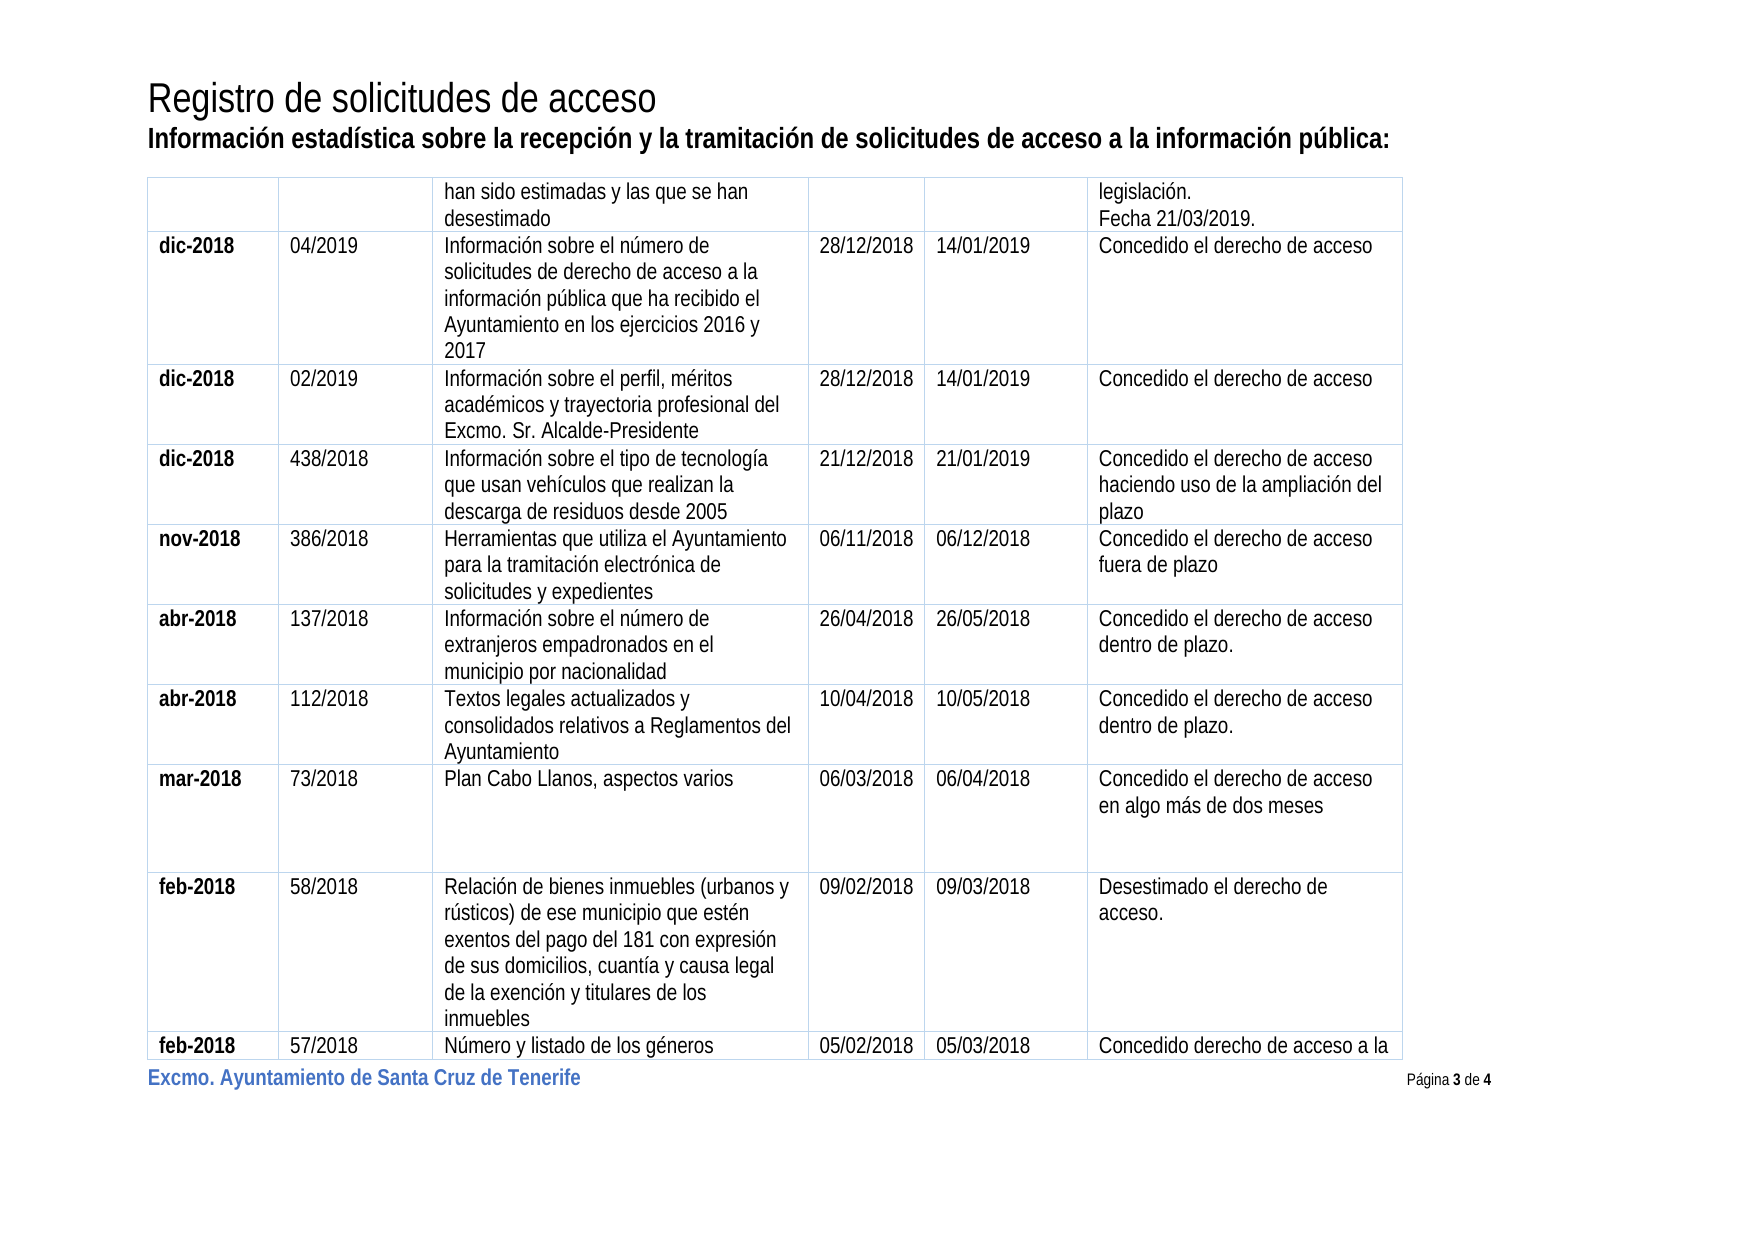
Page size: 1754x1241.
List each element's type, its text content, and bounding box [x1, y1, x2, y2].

table_cell 438/2018 [279, 445, 432, 524]
table_cell [148, 178, 278, 231]
table_cell Relación de bienes inmuebles (urbanos y rústicos) de ese municipio que estén exentos del pago del 181 con expresión de sus domicilios, cuantía y causa legal de la exención y titulares de los inmuebles [433, 873, 808, 1031]
table_cell Información sobre el perfil, méritos académicos y trayectoria profesional del Excmo. Sr. Alcalde-Presidente [433, 365, 808, 444]
table_cell feb-2018 [148, 873, 278, 1031]
table_cell mar-2018 [148, 765, 278, 872]
table_cell abr-2018 [148, 685, 278, 764]
table_cell 21/01/2019 [925, 445, 1087, 524]
table_cell 05/03/2018 [925, 1032, 1087, 1058]
table_cell 28/12/2018 [809, 232, 924, 364]
table_cell 26/05/2018 [925, 605, 1087, 684]
table_cell dic-2018 [148, 232, 278, 364]
table_cell [925, 178, 1087, 231]
table_cell Información sobre el tipo de tecnología que usan vehículos que realizan la descarga de residuos desde 2005 [433, 445, 808, 524]
table_cell feb-2018 [148, 1032, 278, 1058]
table_cell abr-2018 [148, 605, 278, 684]
table_cell 02/2019 [279, 365, 432, 444]
table_cell 06/11/2018 [809, 525, 924, 604]
table_cell 137/2018 [279, 605, 432, 684]
table_cell Concedido el derecho de acceso [1088, 365, 1402, 444]
table_cell 09/02/2018 [809, 873, 924, 1031]
table_cell 14/01/2019 [925, 365, 1087, 444]
table_cell [809, 178, 924, 231]
table_cell 58/2018 [279, 873, 432, 1031]
table_cell 06/04/2018 [925, 765, 1087, 872]
table_cell Desestimado el derecho de acceso. [1088, 873, 1402, 1031]
table_cell 09/03/2018 [925, 873, 1087, 1031]
table_cell 06/03/2018 [809, 765, 924, 872]
table_cell [279, 178, 432, 231]
table_cell 10/05/2018 [925, 685, 1087, 764]
table_cell 26/04/2018 [809, 605, 924, 684]
table_cell 386/2018 [279, 525, 432, 604]
table_cell Concedido el derecho de acceso [1088, 232, 1402, 364]
table_cell 28/12/2018 [809, 365, 924, 444]
table_cell Concedido el derecho de acceso en algo más de dos meses [1088, 765, 1402, 872]
table_cell Textos legales actualizados y consolidados relativos a Reglamentos del Ayuntamiento [433, 685, 808, 764]
table_cell Información sobre el número de extranjeros empadronados en el municipio por nacionalidad [433, 605, 808, 684]
table_cell Información sobre el número de solicitudes de derecho de acceso a la información pública que ha recibido el Ayuntamiento en los ejercicios 2016 y 2017 [433, 232, 808, 364]
table_cell nov-2018 [148, 525, 278, 604]
table_cell 73/2018 [279, 765, 432, 872]
table_cell dic-2018 [148, 365, 278, 444]
table_cell 112/2018 [279, 685, 432, 764]
table_cell legislación. Fecha 21/03/2019. [1088, 178, 1402, 231]
table_cell 14/01/2019 [925, 232, 1087, 364]
table_cell 06/12/2018 [925, 525, 1087, 604]
table_cell han sido estimadas y las que se han desestimado [433, 178, 808, 231]
table_cell Herramientas que utiliza el Ayuntamiento para la tramitación electrónica de solicitudes y expedientes [433, 525, 808, 604]
table_cell Concedido derecho de acceso a la [1088, 1032, 1402, 1058]
table_cell Plan Cabo Llanos, aspectos varios [433, 765, 808, 872]
table_cell 21/12/2018 [809, 445, 924, 524]
table_cell 57/2018 [279, 1032, 432, 1058]
table_cell Concedido el derecho de acceso dentro de plazo. [1088, 605, 1402, 684]
table_cell 10/04/2018 [809, 685, 924, 764]
table_cell Concedido el derecho de acceso fuera de plazo [1088, 525, 1402, 604]
table_cell 05/02/2018 [809, 1032, 924, 1058]
table_cell dic-2018 [148, 445, 278, 524]
table_cell Concedido el derecho de acceso haciendo uso de la ampliación del plazo [1088, 445, 1402, 524]
table_cell 04/2019 [279, 232, 432, 364]
table_cell Concedido el derecho de acceso dentro de plazo. [1088, 685, 1402, 764]
table_cell Número y listado de los géneros [433, 1032, 808, 1058]
